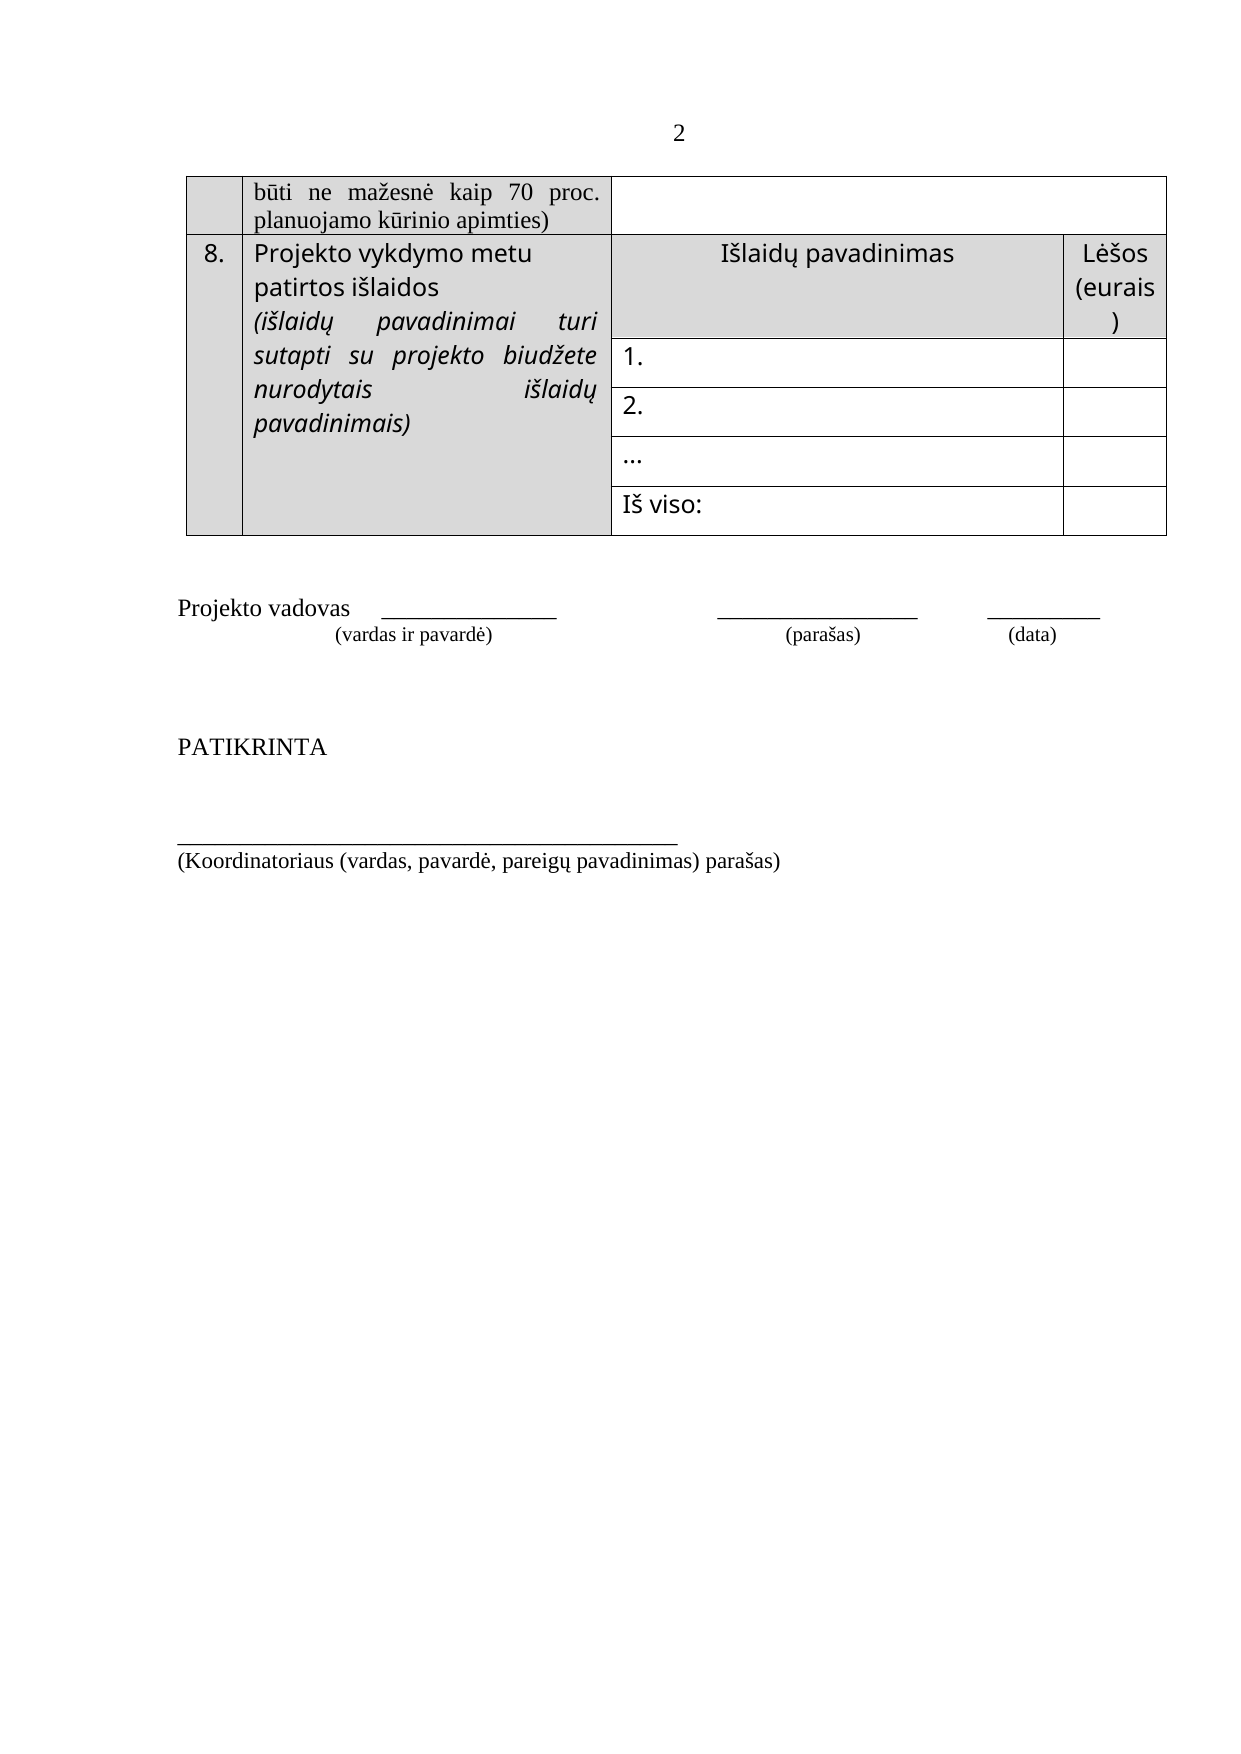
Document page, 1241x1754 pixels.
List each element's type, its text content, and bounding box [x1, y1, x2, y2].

table_cell [187, 177, 242, 234]
table_cell 2. [612, 388, 1063, 436]
text PATIKRINTA [177, 732, 1181, 761]
table_cell Iš viso: [612, 487, 1063, 535]
table_cell [1064, 388, 1166, 436]
table_cell ... [612, 437, 1063, 486]
table_cell [1064, 437, 1166, 486]
table_cell Išlaidų pavadinimas [612, 235, 1063, 337]
table_cell Projekto vykdymo metu patirtos išlaidos (išlaidų pavadinimai turi sutapti su projekto biudžete nurodytais išlaidų pavadinimais) [243, 235, 611, 535]
table_cell [612, 177, 1166, 234]
table_cell [1064, 339, 1166, 387]
table_cell 8. [187, 235, 242, 535]
table_cell 1. [612, 339, 1063, 387]
table_cell [1064, 487, 1166, 535]
text (vardas ir pavardė) (parašas) (data) [177, 622, 1181, 646]
table_cell būti ne mažesnė kaip 70 proc. planuojamo kūrinio apimties) [243, 177, 611, 234]
table_cell Lėšos (eurais) [1064, 235, 1166, 337]
text (Koordinatoriaus (vardas, pavardė, pareigų pavadinimas) parašas) [177, 847, 1181, 874]
text ________________________________________ [177, 819, 1181, 847]
text Projekto vadovas ______________ ________________ _________ [177, 593, 1181, 622]
